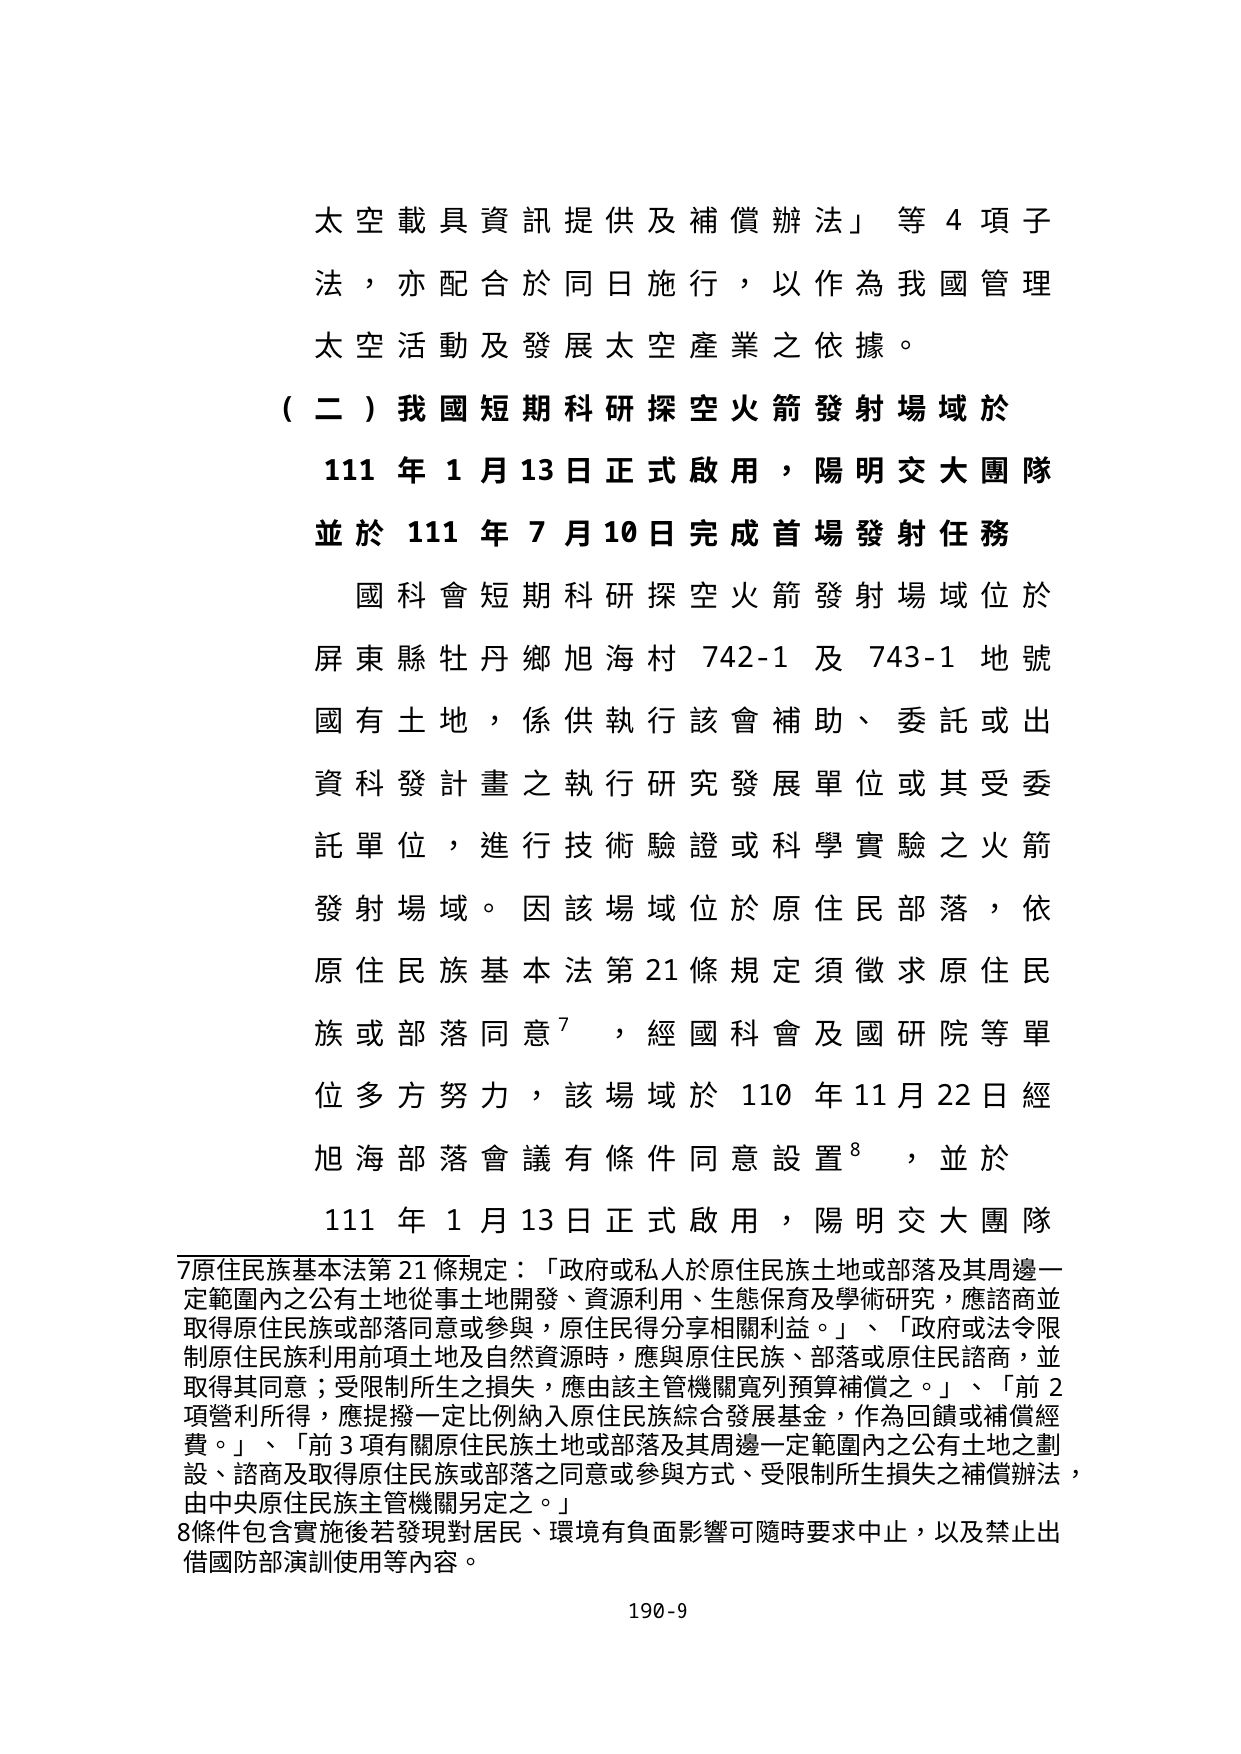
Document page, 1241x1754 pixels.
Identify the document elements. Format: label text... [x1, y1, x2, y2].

text (二)我國短期科研探空火箭發射場域於111年1月13日正式啟用，陽明交大團隊並於111年7月10日完成首場發射任務 [242, 365, 1058, 552]
text 國科會短期科研探空火箭發射場域位於屏東縣牡丹鄉旭海村742-1及743-1地號國有土地，係供執行該會補助、委託或出資科發計畫之執行研究發展單位或其受委託單位，進行技術驗證或科學實驗之火箭發射場域。因該場域位於原住民部落，依原住民族基本法第21條規定須徵求原住民族或部落同意，經國科會及國研院等單位多方努力，該場域於110年11月22日經旭海部落會議有條件同意設置，並於111年1月13日正式啟用，陽明交大團隊並於111年7月10日完成首場發射任務。 [271, 552, 1058, 1240]
text 原住民族基本法第21條規定：「政府或私人於原住民族土地或部落及其周邊一定範圍內之公有土地從事土地開發、資源利用、生態保育及學術研究，應諮商並取得原住民族或部落同意或參與，原住民得分享相關利益。」、「政府或法令限制原住民族利用前項土地及自然資源時，應與原住民族、部落或原住民諮商，並取得其同意；受限制所生之損失，應由該主管機關寬列預算補償之。」、「前2項營利所得，應提撥一定比例納入原住民族綜合發展基金，作為回饋或補償經費。」、「前3項有關原住民族土地或部落及其周邊一定範圍內之公有土地之劃設、諮商及取得原住民族或部落之同意或參與方式、受限制所生損失之補償辦法，由中央原住民族主管機關另定之。」 [176, 1256, 1063, 1518]
text 太空發展法於110年6月16日制定公布，並於111年1月20日施行，國科會依據太空發展法第10條至第13條及第15條第3項規定所訂「發射載具及太空載具登錄作業辦法」、「發射載具發射許可及太空事故處理辦法」、「發射場域土地之選址設置營運管理補償及回饋辦法」及「民間太空載具資訊提供及補償辦法」等4項子法，亦配合於同日施行，以作為我國管理太空活動及發展太空產業之依據。 [271, 177, 1058, 365]
text 條件包含實施後若發現對居民、環境有負面影響可隨時要求中止，以及禁止出借國防部演訓使用等內容。 [176, 1518, 1063, 1577]
